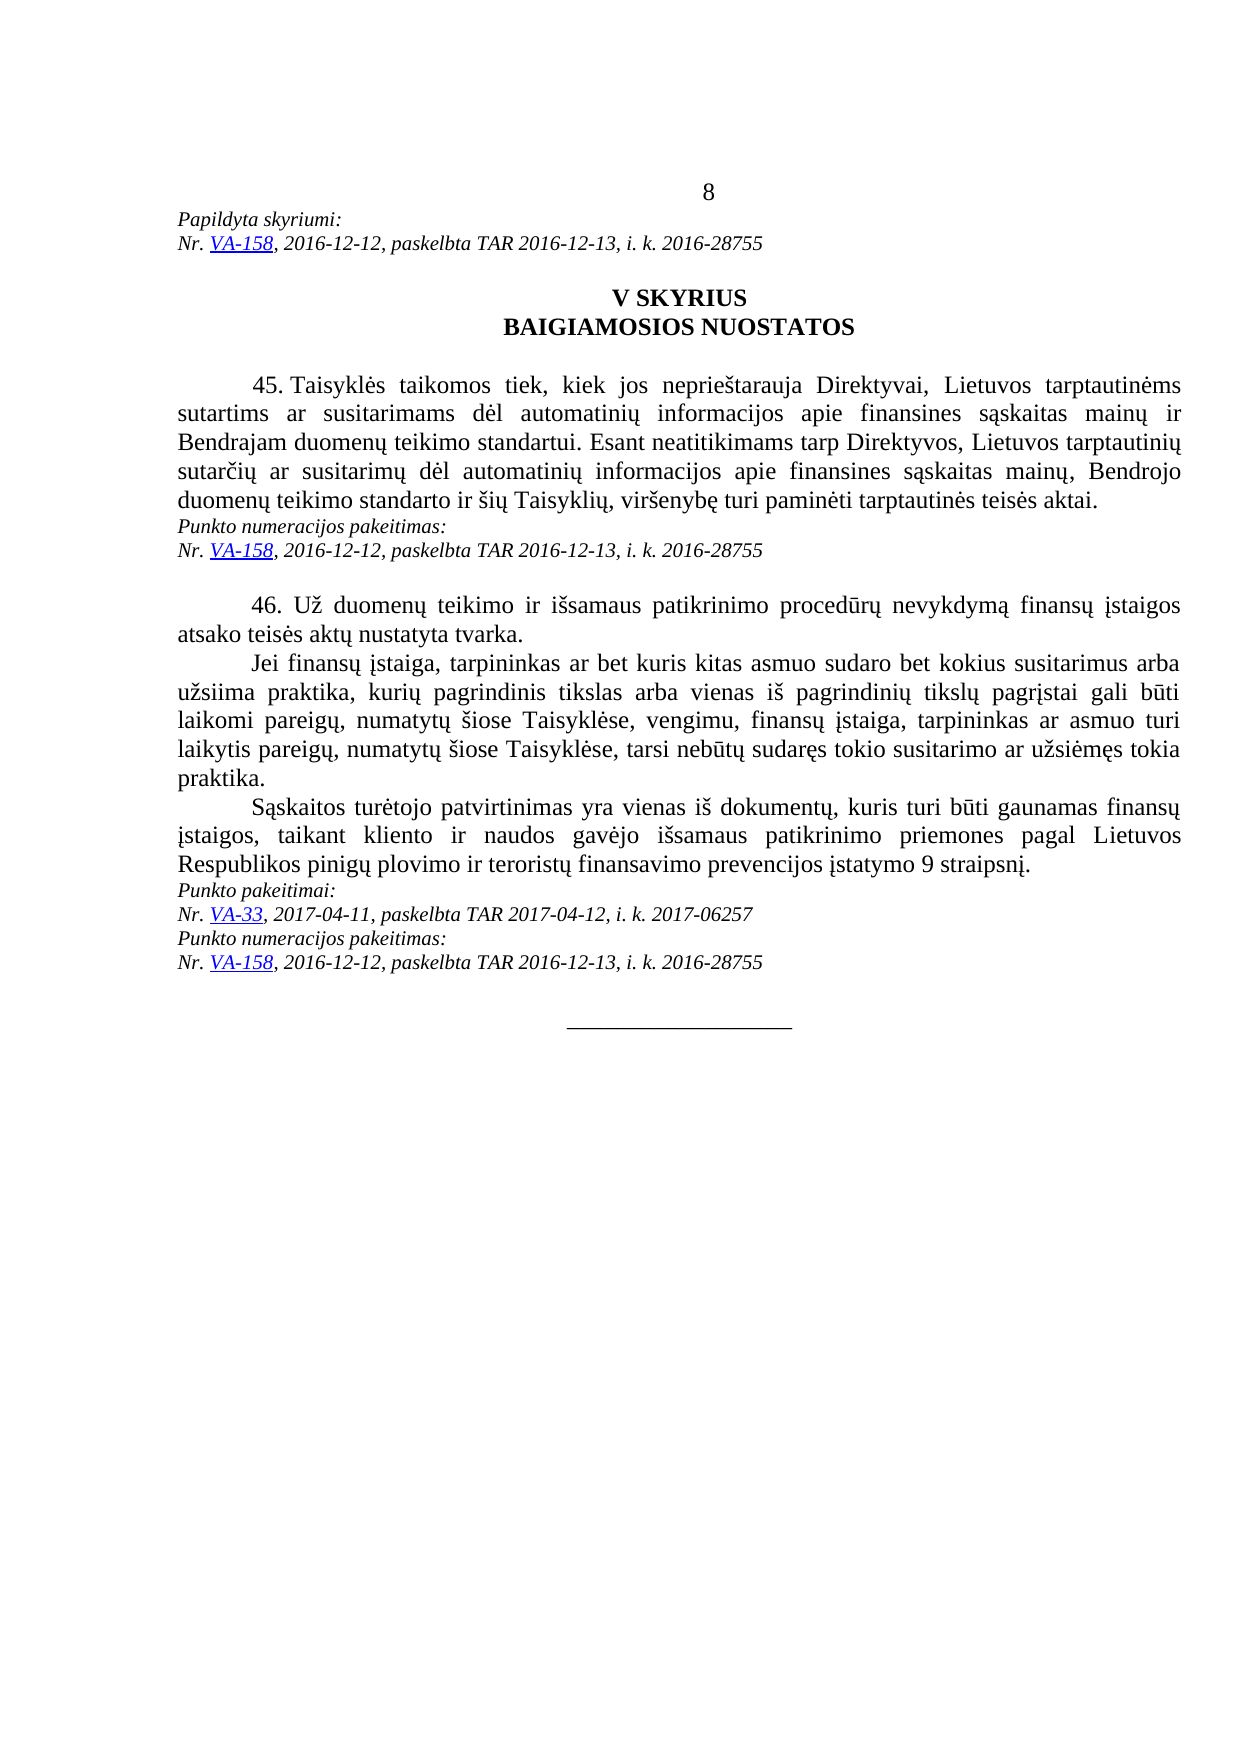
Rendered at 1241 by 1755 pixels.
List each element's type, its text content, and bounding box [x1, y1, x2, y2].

text 45. Taisyklės taikomos tiek, kiek jos neprieštarauja Direktyvai, Lietuvos tarptautinėms sutartims ar susitarimams dėl automatinių informacijos apie finansines sąskaitas mainų ir Bendrajam duomenų teikimo standartui. Esant neatitikimams tarp Direktyvos, Lietuvos tarptautinių sutarčių ar susitarimų dėl automatinių informacijos apie finansines sąskaitas mainų, Bendrojo duomenų teikimo standarto ir šių Taisyklių, viršenybę turi paminėti tarptautinės teisės aktai. [177, 370, 1181, 513]
text Punkto numeracijos pakeitimas: [177, 926, 1181, 950]
text Nr. VA-158, 2016-12-12, paskelbta TAR 2016-12-13, i. k. 2016-28755 [177, 231, 1181, 255]
text __________________ [177, 1003, 1181, 1032]
text Punkto pakeitimai: [177, 878, 1181, 902]
text Jei finansų įstaiga, tarpininkas ar bet kuris kitas asmuo sudaro bet kokius susitarimus arba užsiima praktika, kurių pagrindinis tikslas arba vienas iš pagrindinių tikslų pagrįstai gali būti laikomi pareigų, numatytų šiose Taisyklėse, vengimu, finansų įstaiga, tarpininkas ar asmuo turi laikytis pareigų, numatytų šiose Taisyklėse, tarsi nebūtų sudaręs tokio susitarimo ar užsiėmęs tokia praktika. [177, 648, 1181, 792]
text Sąskaitos turėtojo patvirtinimas yra vienas iš dokumentų, kuris turi būti gaunamas finansų įstaigos, taikant kliento ir naudos gavėjo išsamaus patikrinimo priemones pagal Lietuvos Respublikos pinigų plovimo ir teroristų finansavimo prevencijos įstatymo 9 straipsnį. [177, 792, 1181, 878]
text 46. Už duomenų teikimo ir išsamaus patikrinimo procedūrų nevykdymą finansų įstaigos atsako teisės aktų nustatyta tvarka. [177, 590, 1181, 648]
text Papildyta skyriumi: [177, 207, 1181, 231]
text Nr. VA-33, 2017-04-11, paskelbta TAR 2017-04-12, i. k. 2017-06257 [177, 902, 1181, 926]
text Punkto numeracijos pakeitimas: [177, 513, 1181, 538]
text V SKYRIUS [177, 283, 1181, 312]
text Nr. VA-158, 2016-12-12, paskelbta TAR 2016-12-13, i. k. 2016-28755 [177, 950, 1181, 974]
text Nr. VA-158, 2016-12-12, paskelbta TAR 2016-12-13, i. k. 2016-28755 [177, 538, 1181, 562]
text BAIGIAMOSIOS NUOSTATOS [177, 312, 1181, 341]
